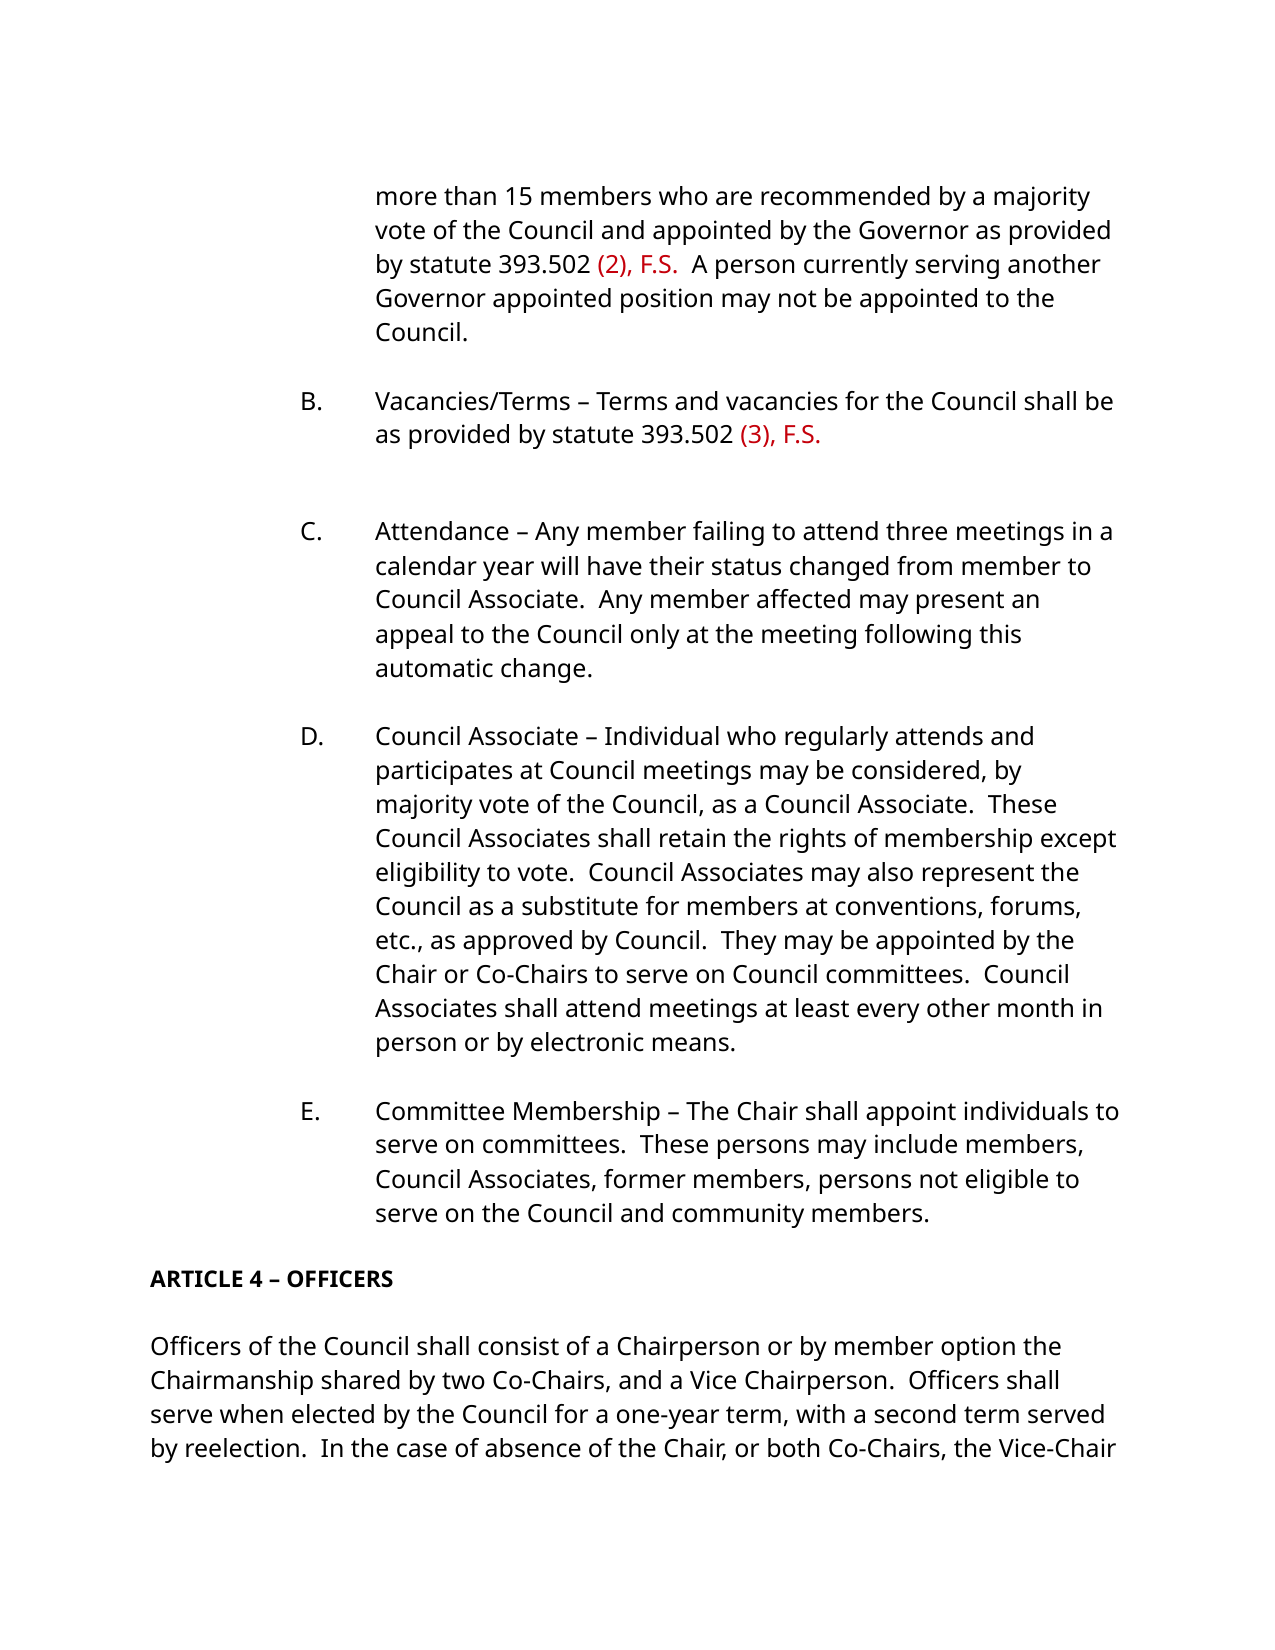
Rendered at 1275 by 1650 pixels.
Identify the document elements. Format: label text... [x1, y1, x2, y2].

text more than 15 members who are recommended by a majority vote of the Council and appointed by the Governor as provided by statute 393.502 (2), F.S. A person currently serving another Governor appointed position may not be appointed to the Council. [300, 179, 1125, 349]
text B. Vacancies/Terms – Terms and vacancies for the Council shall be as provided by statute 393.502 (3), F.S. [300, 383, 1125, 451]
text Officers of the Council shall consist of a Chairperson or by member option the Chairmanship shared by two Co-Chairs, and a Vice Chairperson. Officers shall serve when elected by the Council for a one-year term, with a second term served by reelection. In the case of absence of the Chair, or both Co-Chairs, the Vice-Chair [150, 1329, 1125, 1465]
text C. Attendance – Any member failing to attend three meetings in a calendar year will have their status changed from member to Council Associate. Any member affected may present an appeal to the Council only at the meeting following this automatic change. [300, 514, 1125, 684]
text D. Council Associate – Individual who regularly attends and participates at Council meetings may be considered, by majority vote of the Council, as a Council Associate. These Council Associates shall retain the rights of membership except eligibility to vote. Council Associates may also represent the Council as a substitute for members at conventions, forums, etc., as approved by Council. They may be appointed by the Chair or Co-Chairs to serve on Council committees. Council Associates shall attend meetings at least every other month in person or by electronic means. [300, 718, 1125, 1059]
text ARTICLE 4 – OFFICERS [150, 1263, 1125, 1295]
text E. Committee Membership – The Chair shall appoint individuals to serve on committees. These persons may include members, Council Associates, former members, persons not eligible to serve on the Council and community members. [300, 1093, 1125, 1229]
